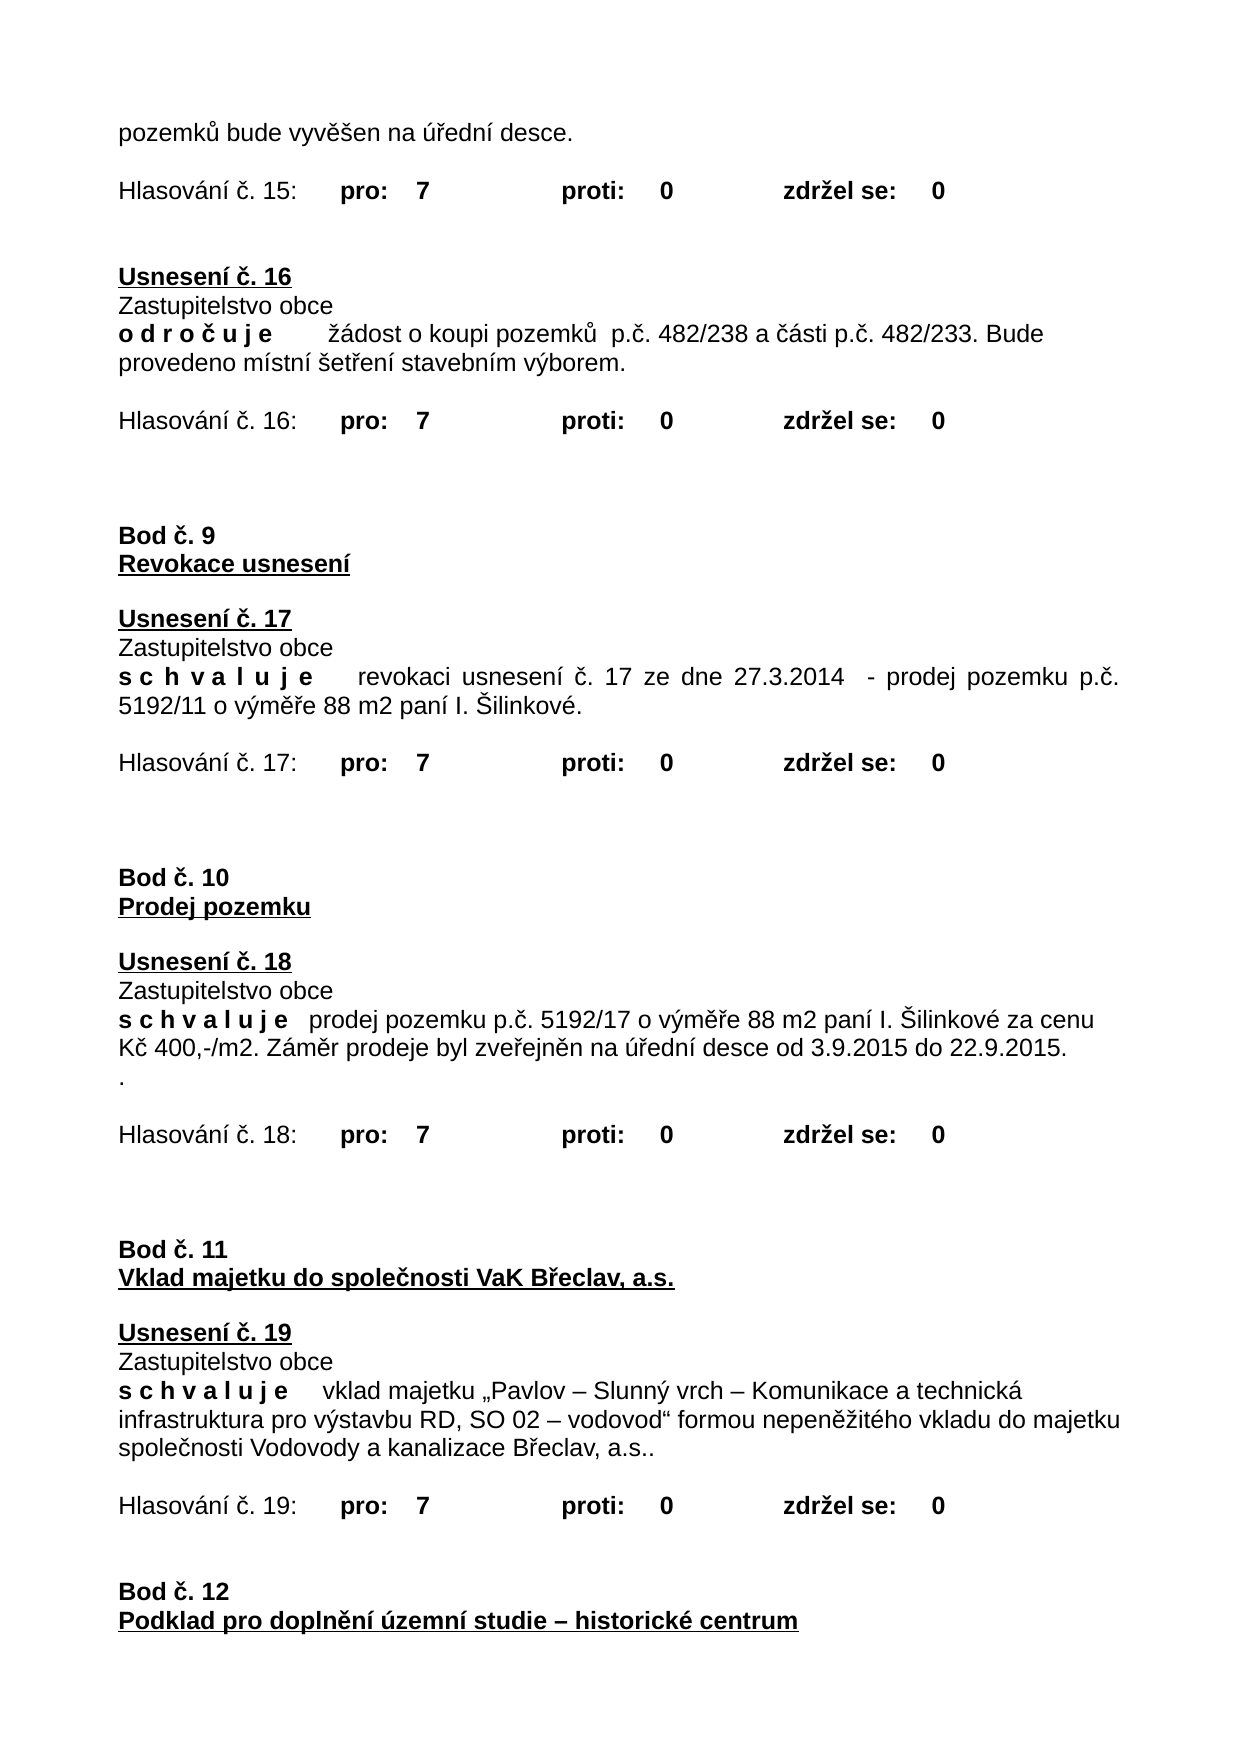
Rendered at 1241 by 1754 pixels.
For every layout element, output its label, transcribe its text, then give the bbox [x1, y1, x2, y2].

text pozemků bude vyvěšen na úřední desce. [118, 118, 1122, 147]
text Usnesení č. 16 [118, 262, 1122, 291]
text Bod č. 11 [118, 1234, 1122, 1263]
text Usnesení č. 19 [118, 1318, 1122, 1347]
text o d r o č u j e žádost o koupi pozemků p.č. 482/238 a části p.č. 482/233. Bude provedeno místní šetření stavebním výborem. [118, 319, 1122, 377]
text s c h v a l u j e vklad majetku „Pavlov – Slunný vrch – Komunikace a technická infrastruktura pro výstavbu RD, SO 02 – vodovod“ formou nepeněžitého vkladu do majetku společnosti Vodovody a kanalizace Břeclav, a.s.. [118, 1376, 1122, 1462]
text Hlasování č. 19: pro: 7 proti: 0 zdržel se: 0 [118, 1491, 1122, 1520]
text s c h v a l u j e prodej pozemku p.č. 5192/17 o výměře 88 m2 paní I. Šilinkové za cenu Kč 400,-/m2. Záměr prodeje byl zveřejněn na úřední desce od 3.9.2015 do 22.9.2015. [118, 1004, 1122, 1062]
text Bod č. 10 [118, 863, 1122, 892]
text Prodej pozemku [118, 892, 1122, 921]
text Bod č. 12 [118, 1577, 1122, 1606]
text Usnesení č. 17 [118, 604, 1122, 633]
text Podklad pro doplnění územní studie – historické centrum [118, 1606, 1122, 1635]
text Zastupitelstvo obce [118, 633, 1122, 662]
text Zastupitelstvo obce [118, 291, 1122, 319]
text Hlasování č. 17: pro: 7 proti: 0 zdržel se: 0 [118, 748, 1122, 777]
text Vklad majetku do společnosti VaK Břeclav, a.s. [118, 1263, 1122, 1292]
text Hlasování č. 18: pro: 7 proti: 0 zdržel se: 0 [118, 1119, 1122, 1148]
text Zastupitelstvo obce [118, 976, 1122, 1004]
text Zastupitelstvo obce [118, 1347, 1122, 1376]
text Hlasování č. 16: pro: 7 proti: 0 zdržel se: 0 [118, 406, 1122, 434]
text Usnesení č. 18 [118, 947, 1122, 976]
text Revokace usnesení [118, 549, 1122, 578]
text s c h v a l u j e revokaci usnesení č. 17 ze dne 27.3.2014 - prodej pozemku p.č. 5192/11 o výměře 88 m2 paní I. Šilinkové. [118, 662, 1122, 719]
text Hlasování č. 15: pro: 7 proti: 0 zdržel se: 0 [118, 176, 1122, 204]
text Bod č. 9 [118, 521, 1122, 549]
text . [118, 1062, 1122, 1091]
